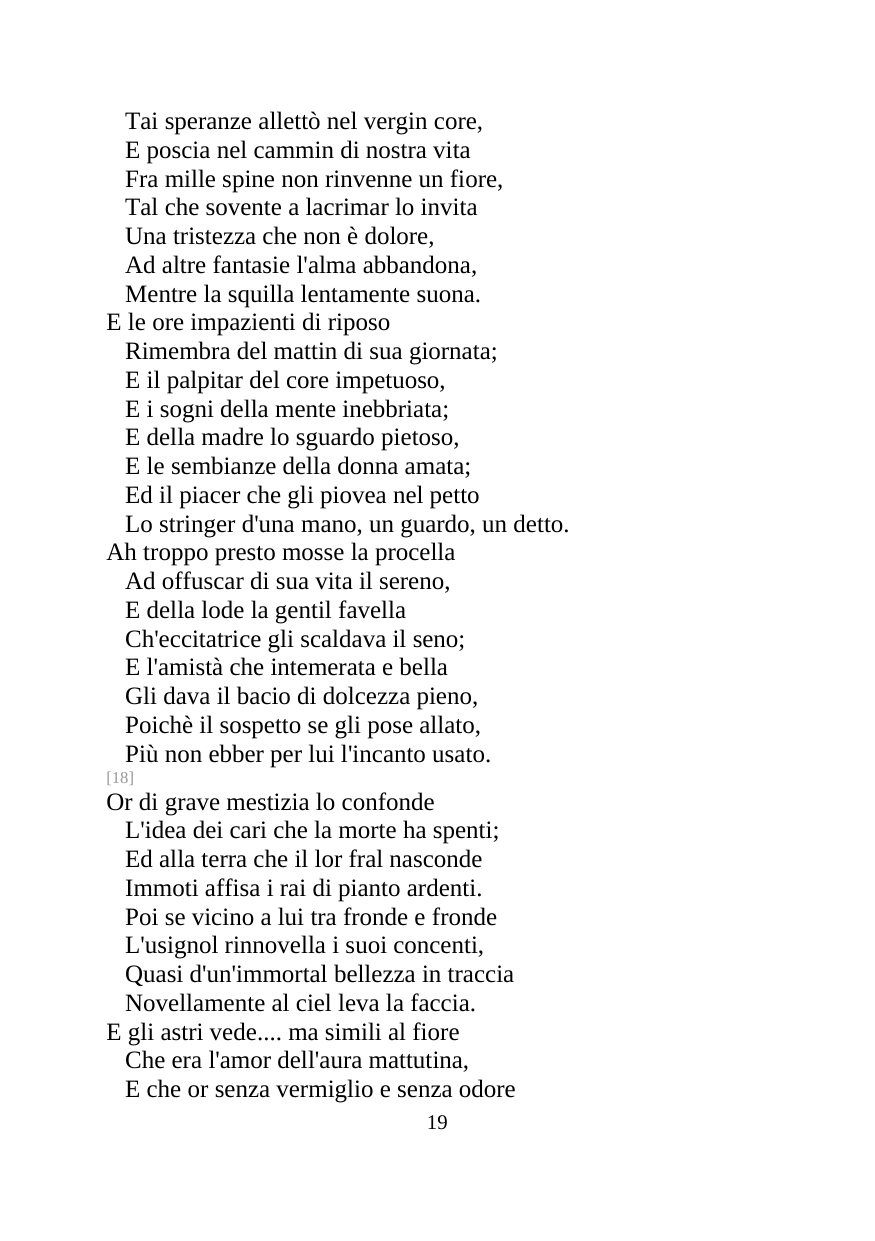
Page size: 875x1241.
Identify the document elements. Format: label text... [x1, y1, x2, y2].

text Una tristezza che non è dolore, [125, 221, 768, 250]
text L'idea dei cari che la morte ha spenti; [125, 815, 768, 844]
text Ad altre fantasie l'alma abbandona, [125, 250, 768, 279]
text Più non ebber per lui l'incanto usato. [125, 739, 768, 767]
text Or di grave mestizia lo confonde [106, 787, 768, 815]
text Novellamente al ciel leva la faccia. [125, 988, 768, 1017]
text Tai speranze allettò nel vergin core, [125, 106, 768, 135]
text E della madre lo sguardo pietoso, [125, 422, 768, 451]
text Ed alla terra che il lor fral nasconde [125, 844, 768, 873]
text Immoti affisa i rai di pianto ardenti. [125, 873, 768, 902]
text Lo stringer d'una mano, un guardo, un detto. [125, 509, 768, 537]
text Ad offuscar di sua vita il sereno, [125, 566, 768, 595]
text Poi se vicino a lui tra fronde e fronde [125, 902, 768, 930]
text Mentre la squilla lentamente suona. [125, 279, 768, 307]
text E il palpitar del core impetuoso, [125, 365, 768, 394]
text [18] [106, 767, 768, 787]
text E che or senza vermiglio e senza odore [125, 1074, 768, 1103]
text E l'amistà che intemerata e bella [125, 652, 768, 681]
text E le ore impazienti di riposo [106, 307, 768, 336]
text Gli dava il bacio di dolcezza pieno, [125, 681, 768, 710]
text E poscia nel cammin di nostra vita [125, 135, 768, 164]
text Tal che sovente a lacrimar lo invita [125, 192, 768, 221]
text L'usignol rinnovella i suoi concenti, [125, 930, 768, 959]
text E le sembianze della donna amata; [125, 451, 768, 480]
text Fra mille spine non rinvenne un fiore, [125, 164, 768, 192]
text Rimembra del mattin di sua giornata; [125, 336, 768, 365]
text Poichè il sospetto se gli pose allato, [125, 710, 768, 739]
text E della lode la gentil favella [125, 595, 768, 624]
text Ed il piacer che gli piovea nel petto [125, 480, 768, 509]
text E i sogni della mente inebbriata; [125, 394, 768, 422]
text Quasi d'un'immortal bellezza in traccia [125, 959, 768, 988]
text Ch'eccitatrice gli scaldava il seno; [125, 624, 768, 652]
text Ah troppo presto mosse la procella [106, 537, 768, 566]
text Che era l'amor dell'aura mattutina, [125, 1045, 768, 1074]
text E gli astri vede.... ma simili al fiore [106, 1017, 768, 1045]
